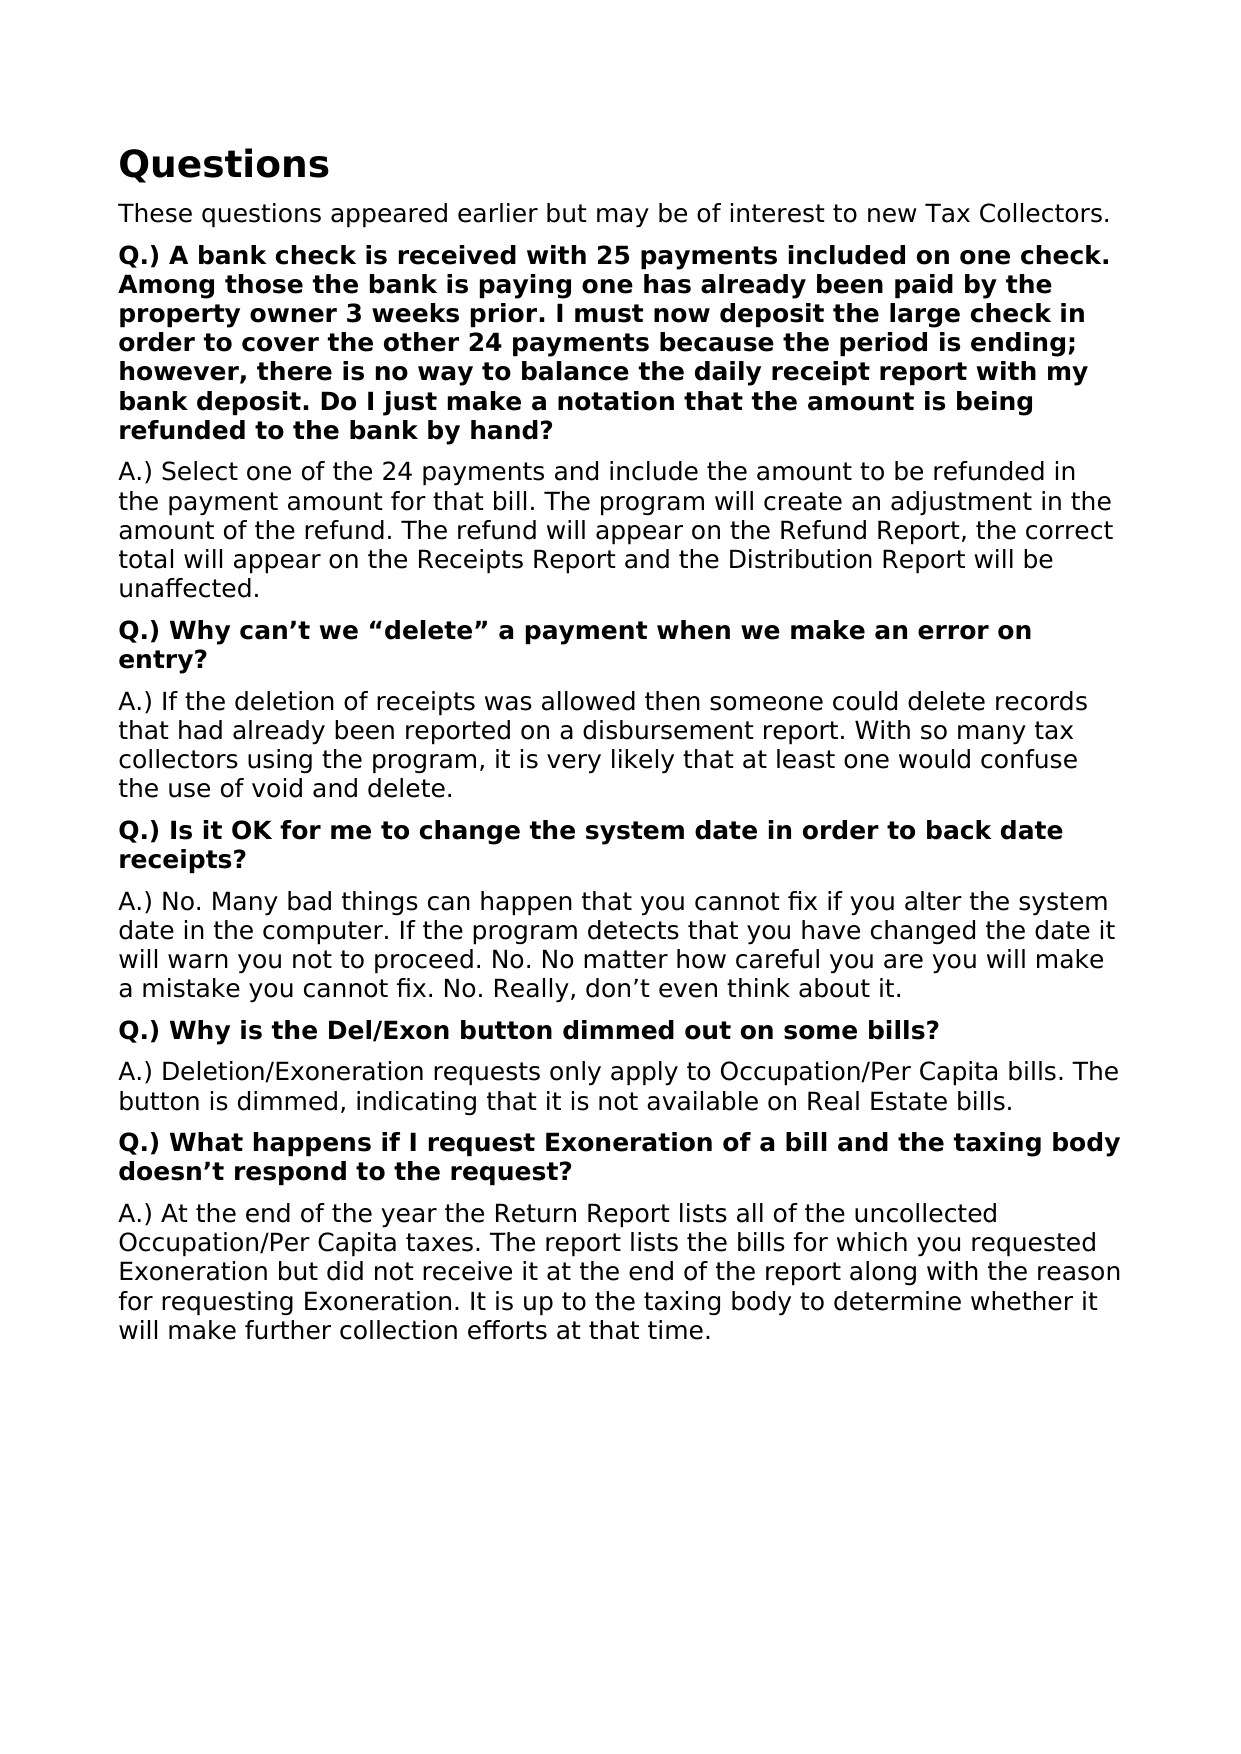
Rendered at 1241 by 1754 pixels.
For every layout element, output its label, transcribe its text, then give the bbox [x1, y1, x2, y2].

text Q.) Why is the Del/Exon button dimmed out on some bills? [118, 1016, 1122, 1045]
text Q.) Is it OK for me to change the system date in order to back date receipts? [118, 816, 1122, 874]
text A.) Select one of the 24 payments and include the amount to be refunded in the payment amount for that bill. The program will create an adjustment in the amount of the refund. The refund will appear on the Refund Report, the correct total will appear on the Receipts Report and the Distribution Report will be unaffected. [118, 458, 1122, 603]
text A.) Deletion/Exoneration requests only apply to Occupation/Per Capita bills. The button is dimmed, indicating that it is not available on Real Estate bills. [118, 1058, 1122, 1116]
text These questions appeared earlier but may be of interest to new Tax Collectors. [118, 199, 1122, 228]
text A.) If the deletion of receipts was allowed then someone could delete records that had already been reported on a disbursement report. With so many tax collectors using the program, it is very likely that at least one would confuse the use of void and delete. [118, 687, 1122, 803]
subtitle Questions [118, 143, 1122, 187]
text Q.) Why can’t we “delete” a payment when we make an error on entry? [118, 616, 1122, 674]
text Q.) What happens if I request Exoneration of a bill and the taxing body doesn’t respond to the request? [118, 1128, 1122, 1187]
text Q.) A bank check is received with 25 payments included on one check. Among those the bank is paying one has already been paid by the property owner 3 weeks prior. I must now deposit the large check in order to cover the other 24 payments because the period is ending; however, there is no way to balance the daily receipt report with my bank deposit. Do I just make a notation that the amount is being refunded to the bank by hand? [118, 241, 1122, 445]
text A.) No. Many bad things can happen that you cannot fix if you alter the system date in the computer. If the program detects that you have changed the date it will warn you not to proceed. No. No matter how careful you are you will make a mistake you cannot fix. No. Really, don’t even think about it. [118, 887, 1122, 1003]
text A.) At the end of the year the Return Report lists all of the uncollected Occupation/Per Capita taxes. The report lists the bills for which you requested Exoneration but did not receive it at the end of the report along with the reason for requesting Exoneration. It is up to the taxing body to determine whether it will make further collection efforts at that time. [118, 1199, 1122, 1345]
